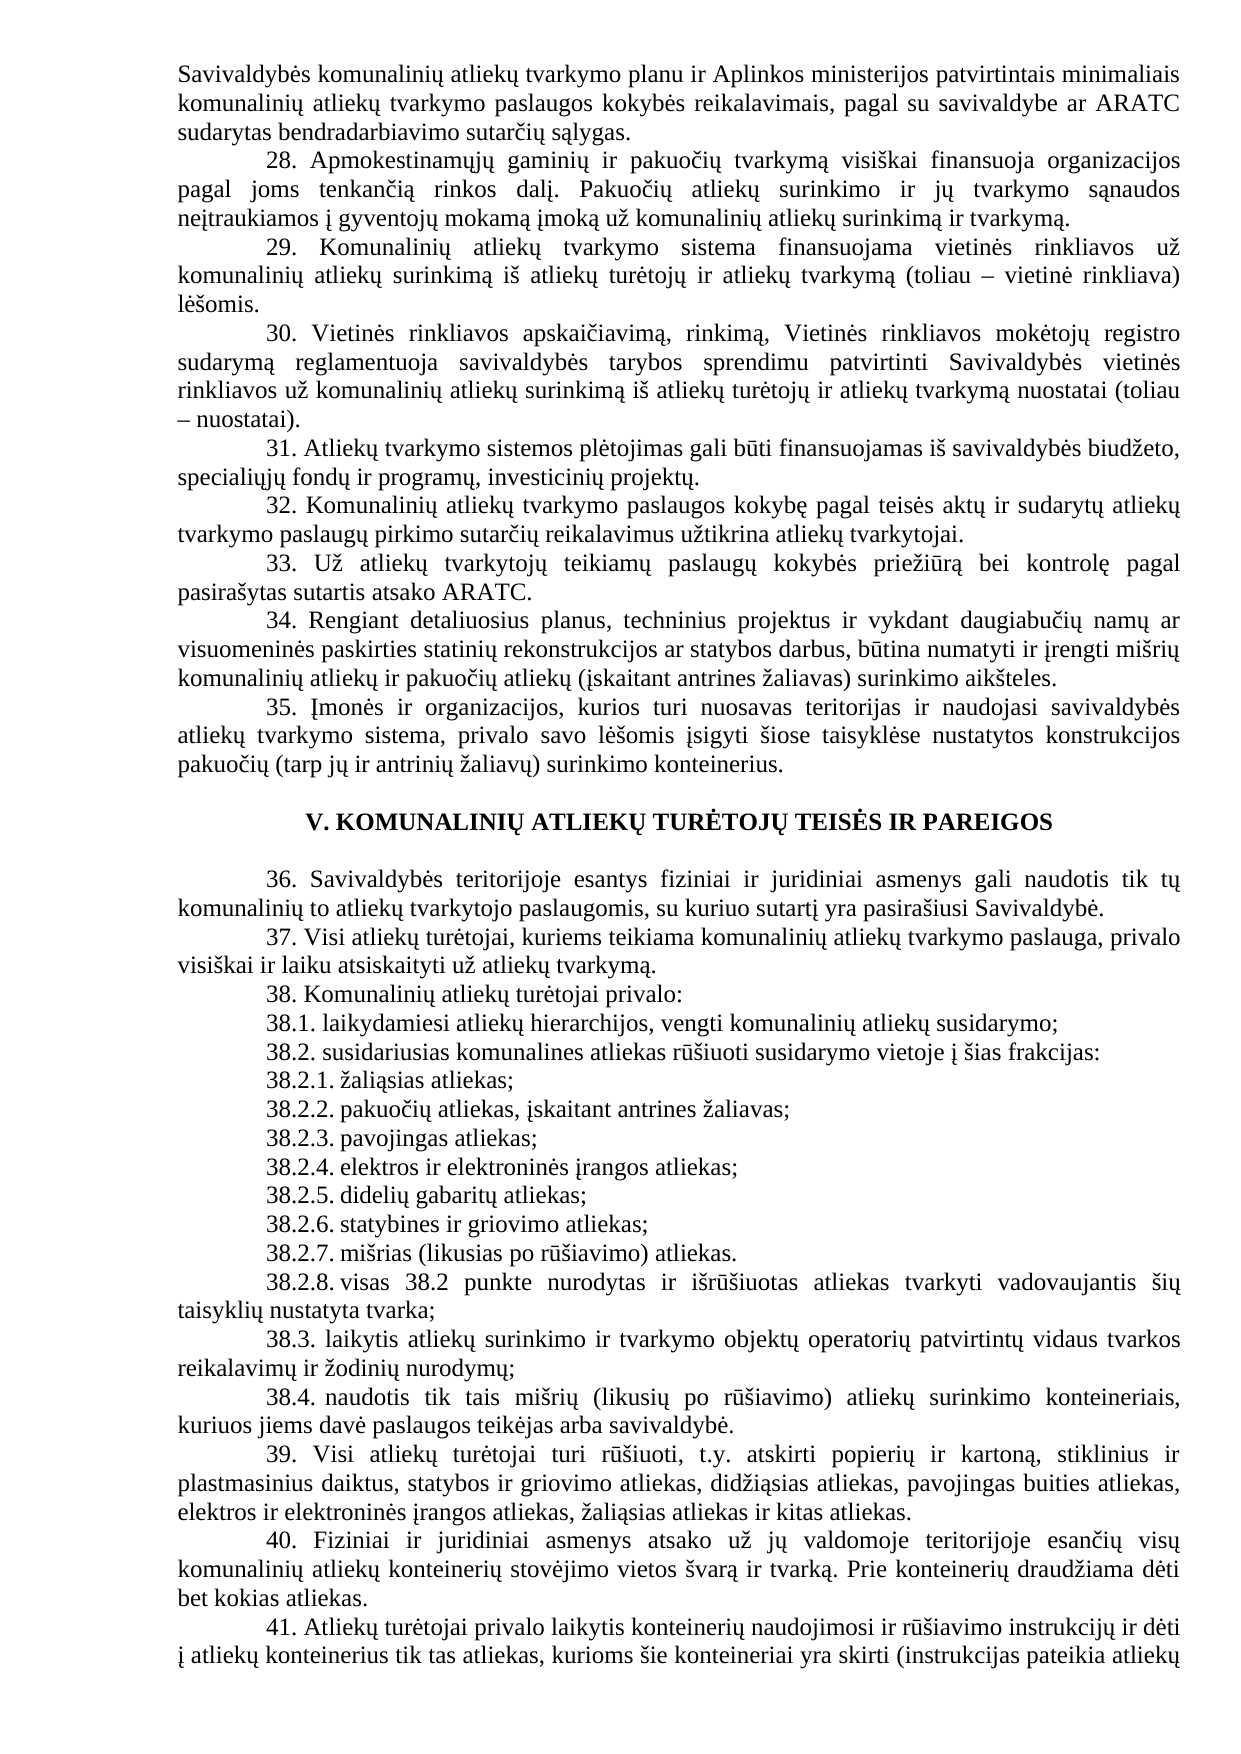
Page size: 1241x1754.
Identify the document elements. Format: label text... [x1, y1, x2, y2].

text 36. Savivaldybės teritorijoje esantys fiziniai ir juridiniai asmenys gali naudotis tik tų komunalinių to atliekų tvarkytojo paslaugomis, su kuriuo sutartį yra pasirašiusi Savivaldybė. [177, 864, 1181, 922]
text 38.4. naudotis tik tais mišrių (likusių po rūšiavimo) atliekų surinkimo konteineriais, kuriuos jiems davė paslaugos teikėjas arba savivaldybė. [177, 1382, 1181, 1439]
text 38.2.2. pakuočių atliekas, įskaitant antrines žaliavas; [177, 1094, 1181, 1123]
text V. KOMUNALINIŲ ATLIEKŲ TURĖTOJŲ TEISĖS IR PAREIGOS [177, 807, 1181, 835]
text 38.2.5. didelių gabaritų atliekas; [177, 1180, 1181, 1209]
text 41. Atliekų turėtojai privalo laikytis konteinerių naudojimosi ir rūšiavimo instrukcijų ir dėti į atliekų konteinerius tik tas atliekas, kurioms šie konteineriai yra skirti (instrukcijas pateikia atliekų [177, 1612, 1181, 1669]
text 38.2.1. žaliąsias atliekas; [177, 1065, 1181, 1094]
text 38.2. susidariusias komunalines atliekas rūšiuoti susidarymo vietoje į šias frakcijas: [177, 1037, 1181, 1065]
text 38.3. laikytis atliekų surinkimo ir tvarkymo objektų operatorių patvirtintų vidaus tvarkos reikalavimų ir žodinių nurodymų; [177, 1324, 1181, 1382]
text 33. Už atliekų tvarkytojų teikiamų paslaugų kokybės priežiūrą bei kontrolę pagal pasirašytas sutartis atsako ARATC. [177, 548, 1181, 605]
text 31. Atliekų tvarkymo sistemos plėtojimas gali būti finansuojamas iš savivaldybės biudžeto, specialiųjų fondų ir programų, investicinių projektų. [177, 433, 1181, 490]
text 40. Fiziniai ir juridiniai asmenys atsako už jų valdomoje teritorijoje esančių visų komunalinių atliekų konteinerių stovėjimo vietos švarą ir tvarką. Prie konteinerių draudžiama dėti bet kokias atliekas. [177, 1525, 1181, 1612]
text 38.1. laikydamiesi atliekų hierarchijos, vengti komunalinių atliekų susidarymo; [177, 1008, 1181, 1037]
text 38.2.6. statybines ir griovimo atliekas; [177, 1209, 1181, 1238]
text 39. Visi atliekų turėtojai turi rūšiuoti, t.y. atskirti popierių ir kartoną, stiklinius ir plastmasinius daiktus, statybos ir griovimo atliekas, didžiąsias atliekas, pavojingas buities atliekas, elektros ir elektroninės įrangos atliekas, žaliąsias atliekas ir kitas atliekas. [177, 1439, 1181, 1525]
text Savivaldybės komunalinių atliekų tvarkymo planu ir Aplinkos ministerijos patvirtintais minimaliais komunalinių atliekų tvarkymo paslaugos kokybės reikalavimais, pagal su savivaldybe ar ARATC sudarytas bendradarbiavimo sutarčių sąlygas. [177, 59, 1181, 145]
text 38.2.7. mišrias (likusias po rūšiavimo) atliekas. [177, 1238, 1181, 1267]
text 35. Įmonės ir organizacijos, kurios turi nuosavas teritorijas ir naudojasi savivaldybės atliekų tvarkymo sistema, privalo savo lėšomis įsigyti šiose taisyklėse nustatytos konstrukcijos pakuočių (tarp jų ir antrinių žaliavų) surinkimo konteinerius. [177, 692, 1181, 778]
text 30. Vietinės rinkliavos apskaičiavimą, rinkimą, Vietinės rinkliavos mokėtojų registro sudarymą reglamentuoja savivaldybės tarybos sprendimu patvirtinti Savivaldybės vietinės rinkliavos už komunalinių atliekų surinkimą iš atliekų turėtojų ir atliekų tvarkymą nuostatai (toliau – nuostatai). [177, 318, 1181, 433]
text 38.2.8. visas 38.2 punkte nurodytas ir išrūšiuotas atliekas tvarkyti vadovaujantis šių taisyklių nustatyta tvarka; [177, 1267, 1181, 1324]
text 32. Komunalinių atliekų tvarkymo paslaugos kokybę pagal teisės aktų ir sudarytų atliekų tvarkymo paslaugų pirkimo sutarčių reikalavimus užtikrina atliekų tvarkytojai. [177, 490, 1181, 548]
text 38. Komunalinių atliekų turėtojai privalo: [177, 979, 1181, 1008]
text 37. Visi atliekų turėtojai, kuriems teikiama komunalinių atliekų tvarkymo paslauga, privalo visiškai ir laiku atsiskaityti už atliekų tvarkymą. [177, 922, 1181, 979]
text 29. Komunalinių atliekų tvarkymo sistema finansuojama vietinės rinkliavos už komunalinių atliekų surinkimą iš atliekų turėtojų ir atliekų tvarkymą (toliau – vietinė rinkliava) lėšomis. [177, 232, 1181, 318]
text 34. Rengiant detaliuosius planus, techninius projektus ir vykdant daugiabučių namų ar visuomeninės paskirties statinių rekonstrukcijos ar statybos darbus, būtina numatyti ir įrengti mišrių komunalinių atliekų ir pakuočių atliekų (įskaitant antrines žaliavas) surinkimo aikšteles. [177, 605, 1181, 692]
text 38.2.3. pavojingas atliekas; [177, 1123, 1181, 1152]
text 28. Apmokestinamųjų gaminių ir pakuočių tvarkymą visiškai finansuoja organizacijos pagal joms tenkančią rinkos dalį. Pakuočių atliekų surinkimo ir jų tvarkymo sąnaudos neįtraukiamos į gyventojų mokamą įmoką už komunalinių atliekų surinkimą ir tvarkymą. [177, 145, 1181, 232]
text 38.2.4. elektros ir elektroninės įrangos atliekas; [177, 1152, 1181, 1180]
